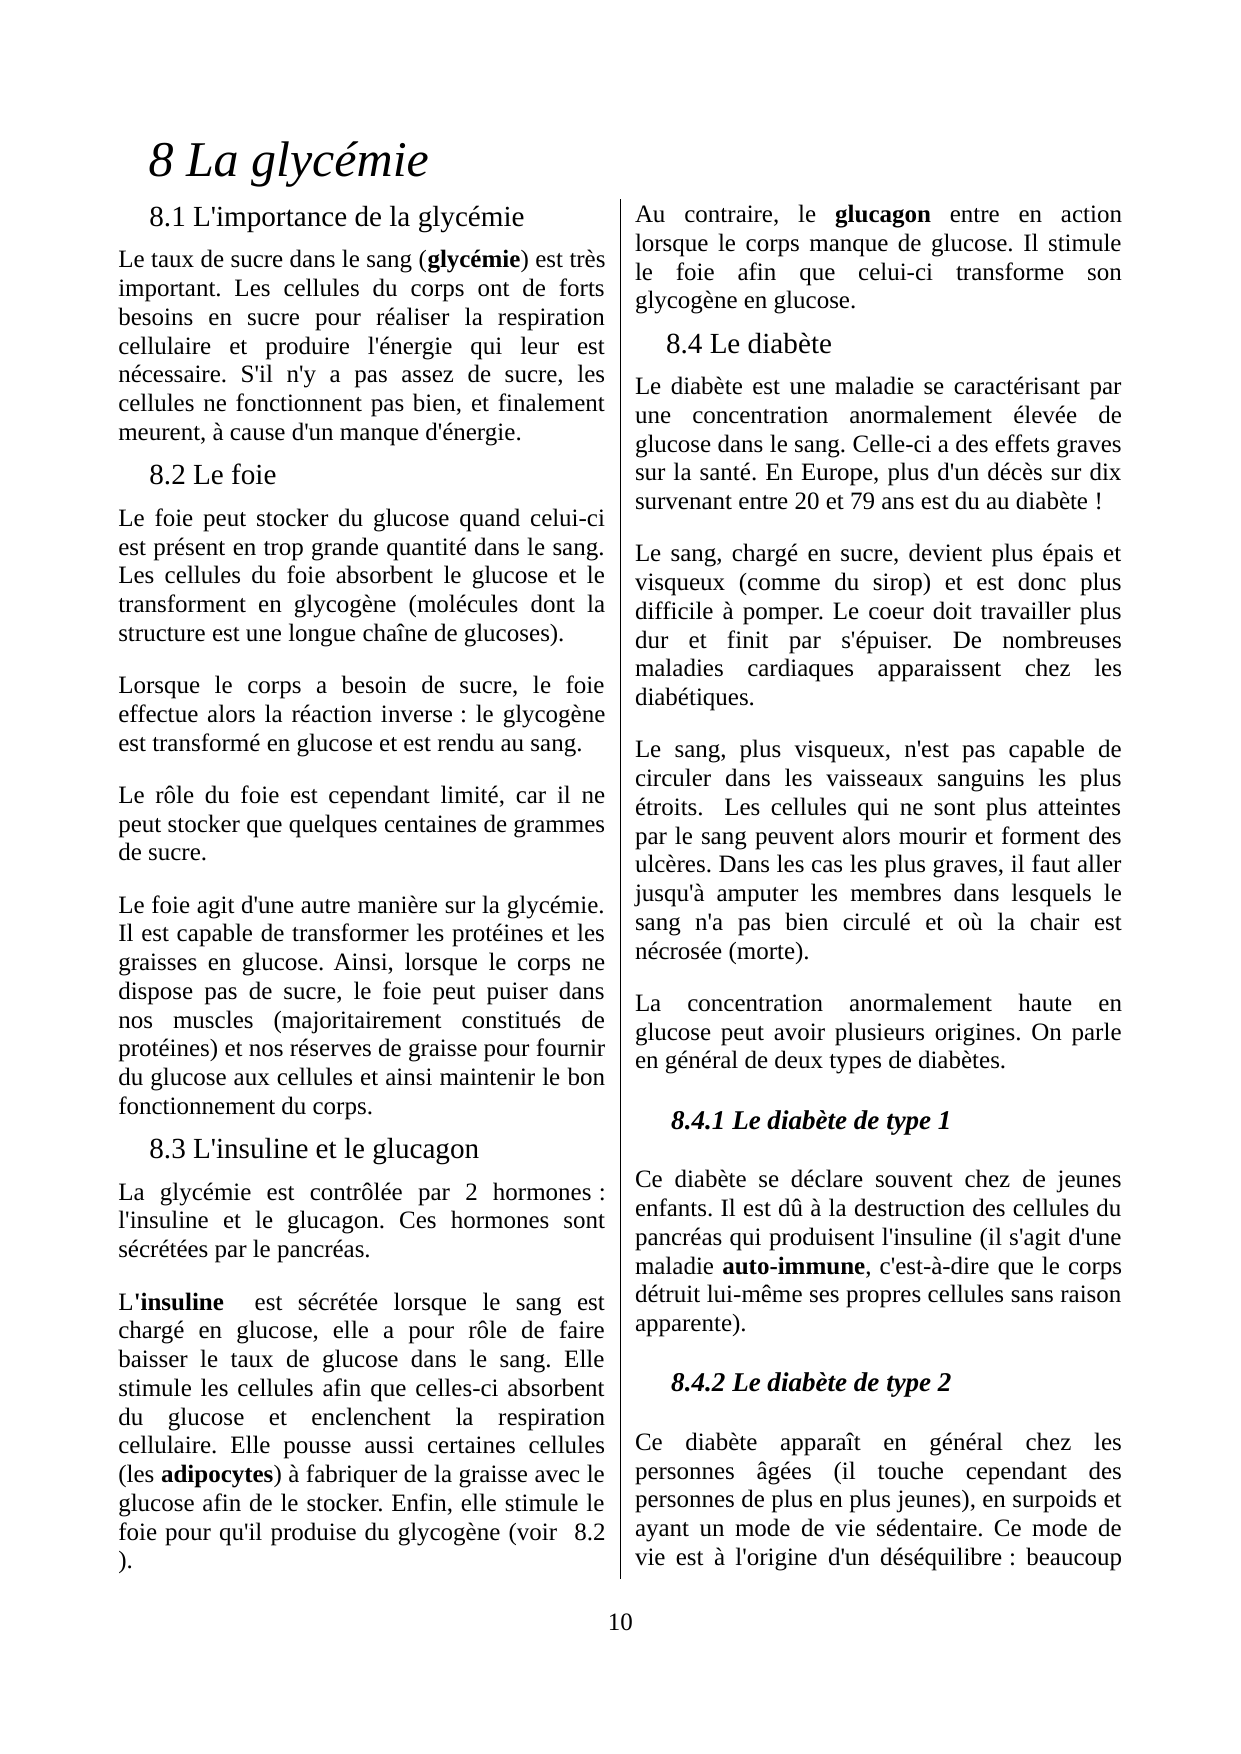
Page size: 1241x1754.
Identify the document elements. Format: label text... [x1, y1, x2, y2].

subtitle Le diabète de type 2 [664, 1366, 1122, 1398]
text Le rôle du foie est cependant limité, car il ne peut stocker que quelques centaines de grammes de sucre. [118, 780, 605, 866]
text Ce diabète apparaît en général chez les personnes âgées (il touche cependant des personnes de plus en plus jeunes), en surpoids et ayant un mode de vie sédentaire. Ce mode de vie est à l'origine d'un déséquilibre : beaucoup [635, 1427, 1122, 1571]
text Le sang, chargé en sucre, devient plus épais et visqueux (comme du sirop) et est donc plus difficile à pomper. Le coeur doit travailler plus dur et finit par s'épuiser. De nombreuses maladies cardiaques apparaissent chez les diabétiques. [635, 538, 1122, 711]
text Le taux de sucre dans le sang (glycémie) est très important. Les cellules du corps ont de forts besoins en sucre pour réaliser la respiration cellulaire et produire l'énergie qui leur est nécessaire. S'il n'y a pas assez de sucre, les cellules ne fonctionnent pas bien, et finalement meurent, à cause d'un manque d'énergie. [118, 244, 605, 446]
text Lorsque le corps a besoin de sucre, le foie effectue alors la réaction inverse : le glycogène est transformé en glucose et est rendu au sang. [118, 670, 605, 756]
text Le foie peut stocker du glucose quand celui-ci est présent en trop grande quantité dans le sang. Les cellules du foie absorbent le glucose et le transforment en glycogène (molécules dont la structure est une longue chaîne de glucoses). [118, 503, 605, 647]
text Le sang, plus visqueux, n'est pas capable de circuler dans les vaisseaux sanguins les plus étroits. Les cellules qui ne sont plus atteintes par le sang peuvent alors mourir et forment des ulcères. Dans les cas les plus graves, il faut aller jusqu'à amputer les membres dans lesquels le sang n'a pas bien circulé et où la chair est nécrosée (morte). [635, 734, 1122, 964]
subtitle Le diabète [658, 326, 1122, 359]
text L'insuline est sécrétée lorsque le sang est chargé en glucose, elle a pour rôle de faire baisser le taux de glucose dans le sang. Elle stimule les cellules afin que celles-ci absorbent du glucose et enclenchent la respiration cellulaire. Elle pousse aussi certaines cellules (les adipocytes) à fabriquer de la graisse avec le glucose afin de le stocker. Enfin, elle stimule le foie pour qu'il produise du glycogène (voir 8.2). [118, 1287, 605, 1574]
text Ce diabète se déclare souvent chez de jeunes enfants. Il est dû à la destruction des cellules du pancréas qui produisent l'insuline (il s'agit d'une maladie auto-immune, c'est-à-dire que le corps détruit lui-même ses propres cellules sans raison apparente). [635, 1164, 1122, 1337]
subtitle La glycémie [136, 130, 1122, 187]
text Le foie agit d'une autre manière sur la glycémie. Il est capable de transformer les protéines et les graisses en glucose. Ainsi, lorsque le corps ne dispose pas de sucre, le foie peut puiser dans nos muscles (majoritairement constitués de protéines) et nos réserves de graisse pour fournir du glucose aux cellules et ainsi maintenir le bon fonctionnement du corps. [118, 890, 605, 1120]
subtitle L'insuline et le glucagon [142, 1131, 605, 1165]
subtitle Le diabète de type 1 [664, 1104, 1122, 1135]
text Le diabète est une maladie se caractérisant par une concentration anormalement élevée de glucose dans le sang. Celle-ci a des effets graves sur la santé. En Europe, plus d'un décès sur dix survenant entre 20 et 79 ans est du au diabète ! [635, 371, 1122, 515]
text La glycémie est contrôlée par 2 hormones : l'insuline et le glucagon. Ces hormones sont sécrétées par le pancréas. [118, 1177, 605, 1263]
subtitle L'importance de la glycémie [142, 199, 605, 233]
text Au contraire, le glucagon entre en action lorsque le corps manque de glucose. Il stimule le foie afin que celui-ci transforme son glycogène en glucose. [635, 199, 1122, 314]
subtitle Le foie [142, 457, 605, 491]
text La concentration anormalement haute en glucose peut avoir plusieurs origines. On parle en général de deux types de diabètes. [635, 988, 1122, 1074]
